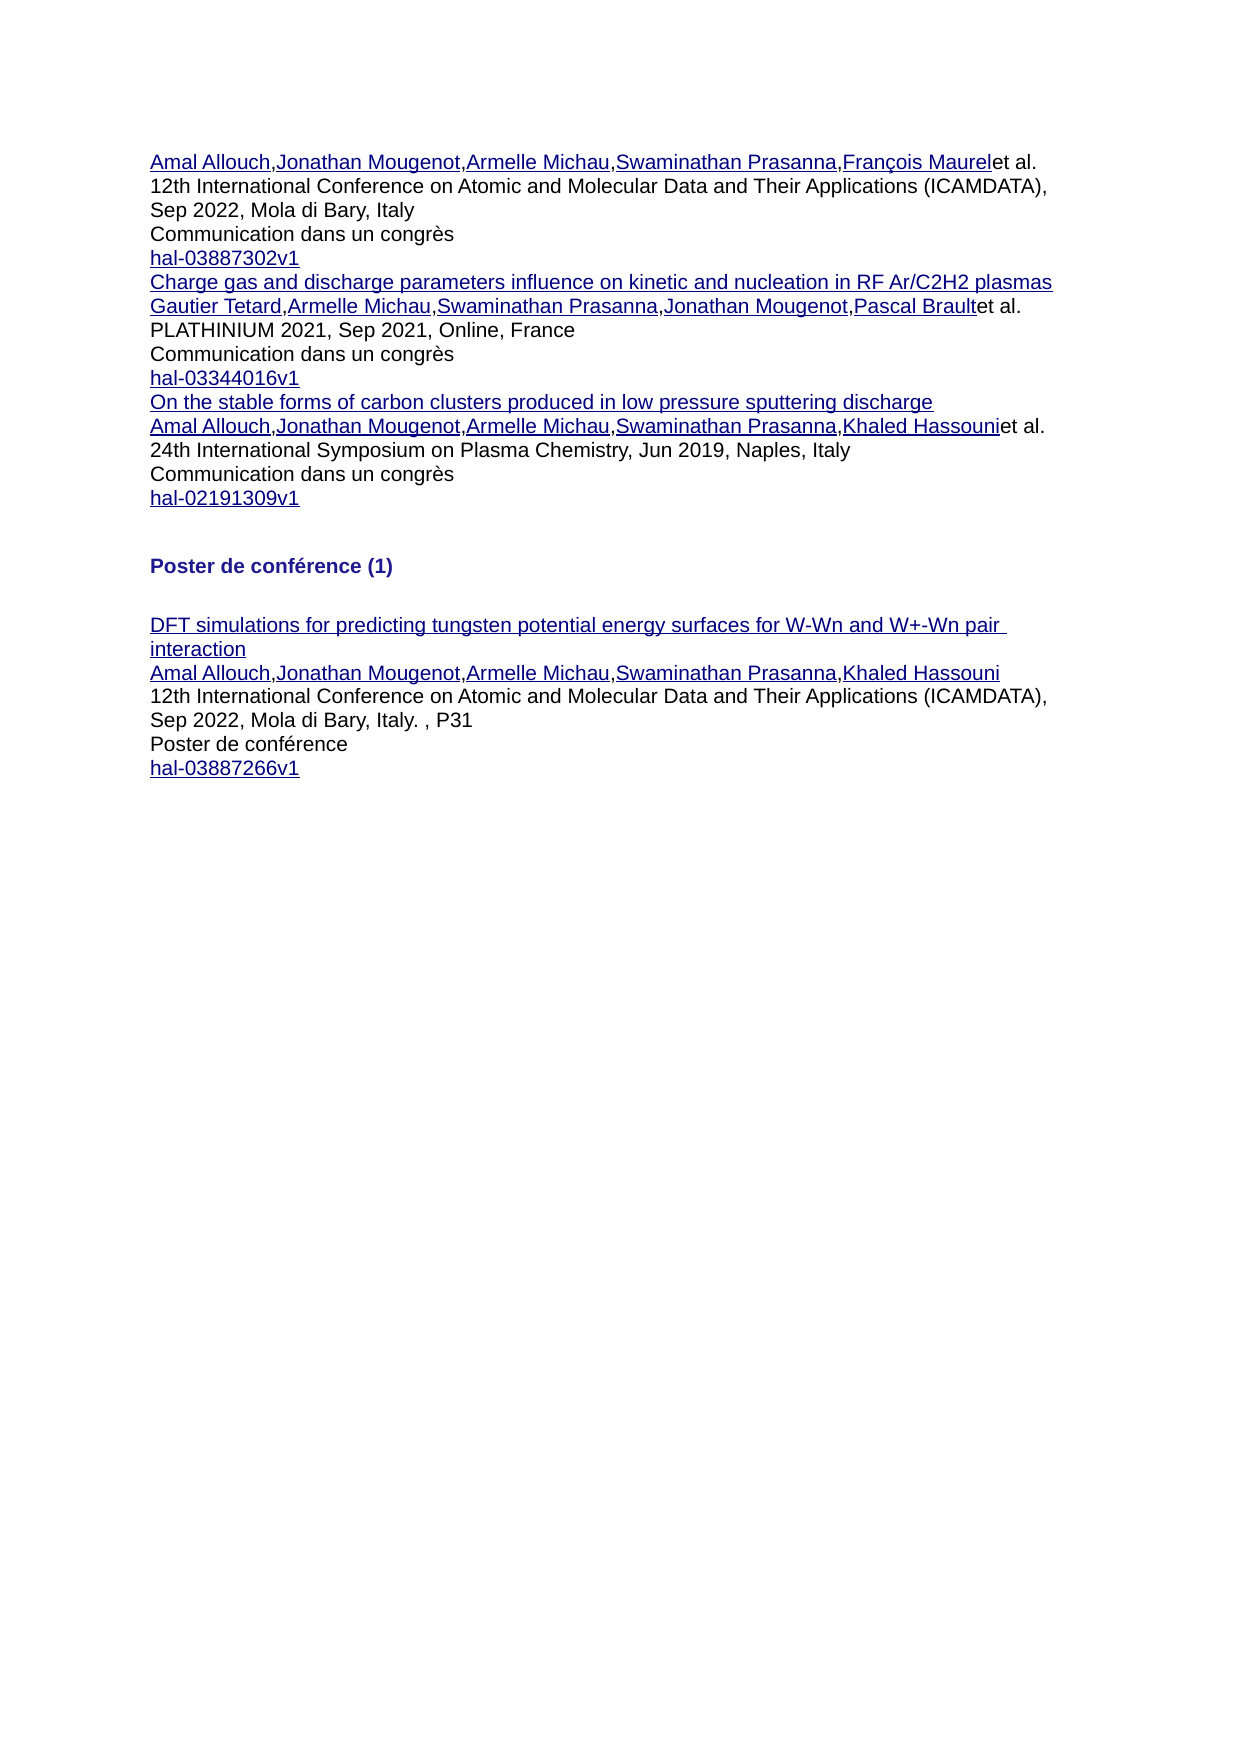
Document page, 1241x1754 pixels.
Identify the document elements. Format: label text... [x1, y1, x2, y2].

subtitle Poster de conférence (1) [150, 554, 1090, 578]
table_cell On the stable forms of carbon clusters produced in low pressure sputtering discharge Amal Allouch,Jonathan Mougenot,Armelle Michau,Swaminathan Prasanna,Khaled Hassouniet al. 24th International Symposium on Plasma Chemistry, Jun 2019, Naples, Italy Communication dans un congrès hal-02191309v1 [150, 390, 1090, 509]
table_cell Amal Allouch,Jonathan Mougenot,Armelle Michau,Swaminathan Prasanna,François Maurelet al. 12th International Conference on Atomic and Molecular Data and Their Applications (ICAMDATA), Sep 2022, Mola di Bary, Italy Communication dans un congrès hal-03887302v1 [150, 150, 1090, 270]
table_header DFT simulations for predicting tungsten potential energy surfaces for W-Wn and W+-Wn pair interaction Amal Allouch,Jonathan Mougenot,Armelle Michau,Swaminathan Prasanna,Khaled Hassouni 12th International Conference on Atomic and Molecular Data and Their Applications (ICAMDATA), Sep 2022, Mola di Bary, Italy. , P31 Poster de conférence hal-03887266v1 [150, 613, 1090, 780]
table_cell Charge gas and discharge parameters influence on kinetic and nucleation in RF Ar/C2H2 plasmas Gautier Tetard,Armelle Michau,Swaminathan Prasanna,Jonathan Mougenot,Pascal Braultet al. PLATHINIUM 2021, Sep 2021, Online, France Communication dans un congrès hal-03344016v1 [150, 270, 1090, 389]
